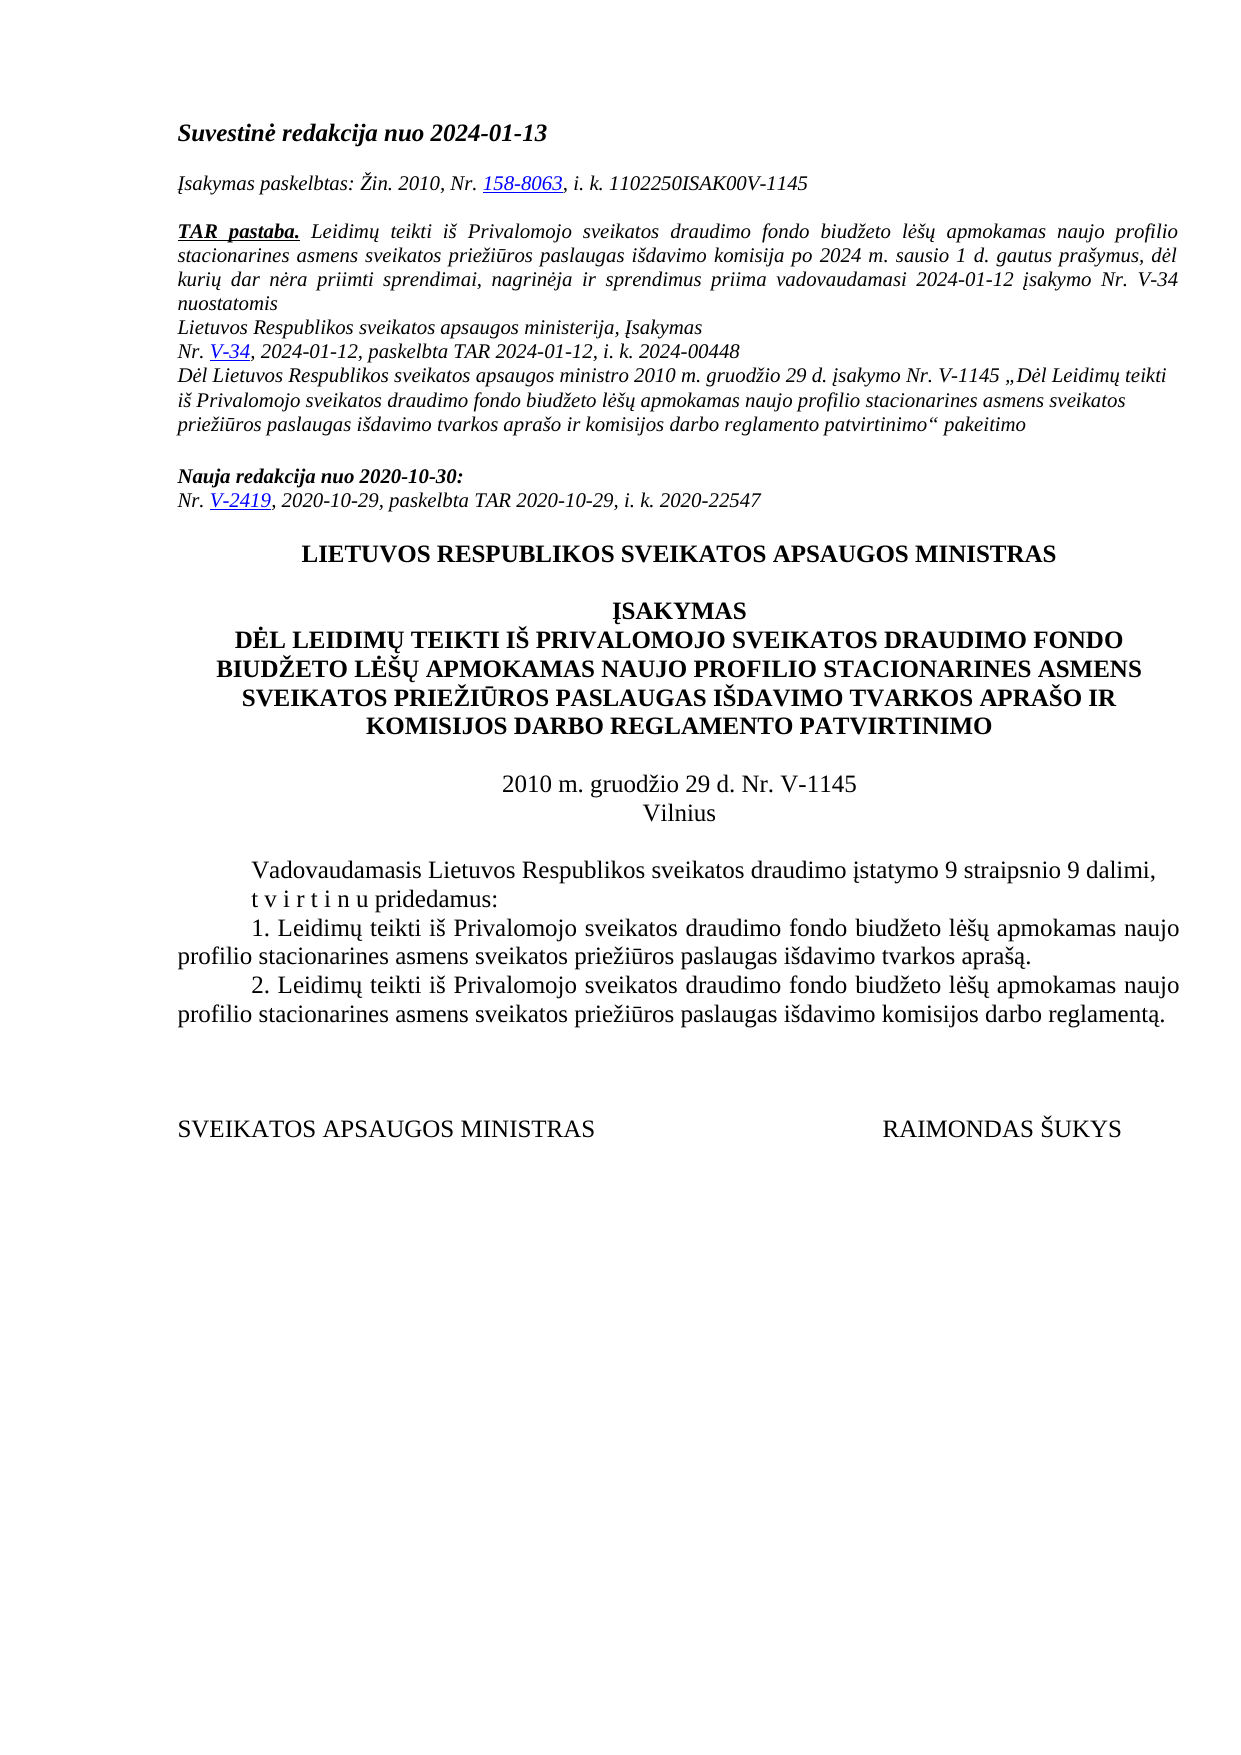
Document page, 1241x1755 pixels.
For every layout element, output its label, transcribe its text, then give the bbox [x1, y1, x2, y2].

text Nauja redakcija nuo 2020-10-30: [177, 464, 1181, 488]
text Nr. V-2419, 2020-10-29, paskelbta TAR 2020-10-29, i. k. 2020-22547 [177, 488, 1181, 512]
text TAR pastaba. Leidimų teikti iš Privalomojo sveikatos draudimo fondo biudžeto lėšų apmokamas naujo profilio stacionarines asmens sveikatos priežiūros paslaugas išdavimo komisija po 2024 m. sausio 1 d. gautus prašymus, dėl kurių dar nėra priimti sprendimai, nagrinėja ir sprendimus priima vadovaudamasi 2024-01-12 įsakymo Nr. V-34 nuostatomis [177, 219, 1181, 315]
text 1. Leidimų teikti iš Privalomojo sveikatos draudimo fondo biudžeto lėšų apmokamas naujo profilio stacionarines asmens sveikatos priežiūros paslaugas išdavimo tvarkos aprašą. [177, 913, 1181, 970]
text DĖL LEIDIMŲ TEIKTI IŠ PRIVALOMOJO SVEIKATOS DRAUDIMO FONDO BIUDŽETO LĖŠŲ APMOKAMAS NAUJO PROFILIO STACIONARINES ASMENS SVEIKATOS PRIEŽIŪROS PASLAUGAS IŠDAVIMO TVARKOS APRAŠO IR KOMISIJOS DARBO REGLAMENTO PATVIRTINIMO [177, 625, 1181, 740]
text 2010 m. gruodžio 29 d. Nr. V-1145 Vilnius [177, 769, 1181, 826]
text 2. Leidimų teikti iš Privalomojo sveikatos draudimo fondo biudžeto lėšų apmokamas naujo profilio stacionarines asmens sveikatos priežiūros paslaugas išdavimo komisijos darbo reglamentą. [177, 970, 1181, 1028]
text Nr. V-34, 2024-01-12, paskelbta TAR 2024-01-12, i. k. 2024-00448 [177, 339, 1181, 363]
text Įsakymas paskelbtas: Žin. 2010, Nr. 158-8063, i. k. 1102250ISAK00V-1145 [177, 171, 1181, 195]
text Dėl Lietuvos Respublikos sveikatos apsaugos ministro 2010 m. gruodžio 29 d. įsakymo Nr. V-1145 „Dėl Leidimų teikti iš Privalomojo sveikatos draudimo fondo biudžeto lėšų apmokamas naujo profilio stacionarines asmens sveikatos priežiūros paslaugas išdavimo tvarkos aprašo ir komisijos darbo reglamento patvirtinimo“ pakeitimo [177, 363, 1181, 436]
text Suvestinė redakcija nuo 2024-01-13 [177, 118, 1181, 147]
text ĮSAKYMAS [177, 596, 1181, 625]
text SVEIKATOS APSAUGOS MINISTRAS RAIMONDAS ŠUKYS [177, 1114, 1181, 1143]
text t v i r t i n u pridedamus: [177, 884, 1181, 913]
text LIETUVOS RESPUBLIKOS SVEIKATOS APSAUGOS MINISTRAS [177, 539, 1181, 568]
text Vadovaudamasis Lietuvos Respublikos sveikatos draudimo įstatymo 9 straipsnio 9 dalimi, [177, 855, 1181, 884]
text Lietuvos Respublikos sveikatos apsaugos ministerija, Įsakymas [177, 315, 1181, 339]
